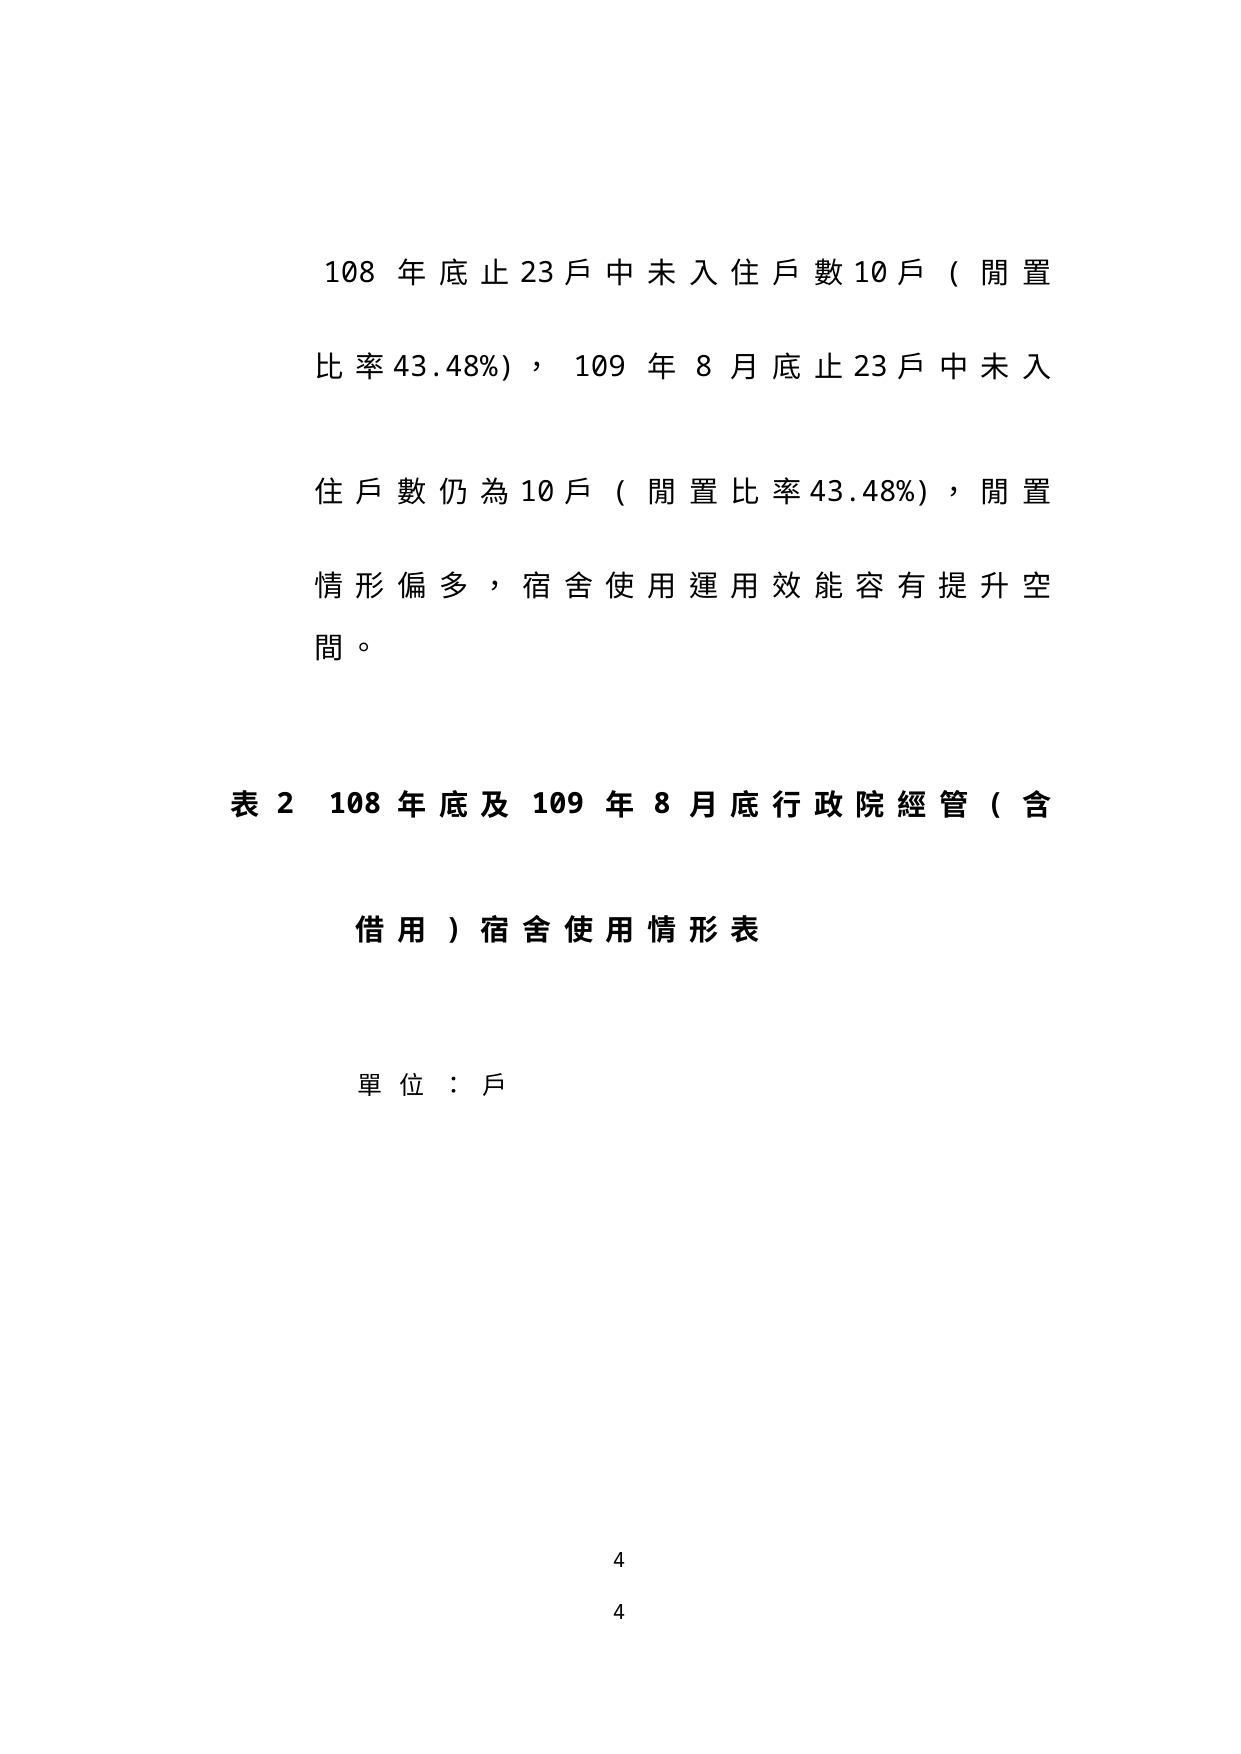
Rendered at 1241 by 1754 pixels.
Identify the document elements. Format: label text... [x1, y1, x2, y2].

text 單位：戶 [212, 979, 1058, 1104]
text 表2 108年底及109年8月底行政院經管(含借用)宿舍使用情形表 [212, 729, 1058, 979]
text 詢據該院說明經管首長宿舍14戶，基於維護首長安全及遵守公務保密原則，控存之空舍將配合首長職務調動搬遷，以利首長隨時入住；另單房間職務宿舍為照顧同仁需要，提供設籍外縣市之同仁借用。又參據該院提供近年經管(含借用)宿舍使用情形(詳表2)，其中首長宿舍14戶部分，108年底止未入住戶數4戶(閒置比率28.57%)，109年8月底止仍為4戶(閒置比率28.57%)；另單房間職務宿舍部分，108年底止23戶中未入住戶數10戶(閒置比率43.48%)，109年8月底止23戶中未入住戶數仍為10戶(閒置比率43.48%)，閒置情形偏多，宿舍使用運用效能容有提升空間。 [271, 229, 1058, 667]
